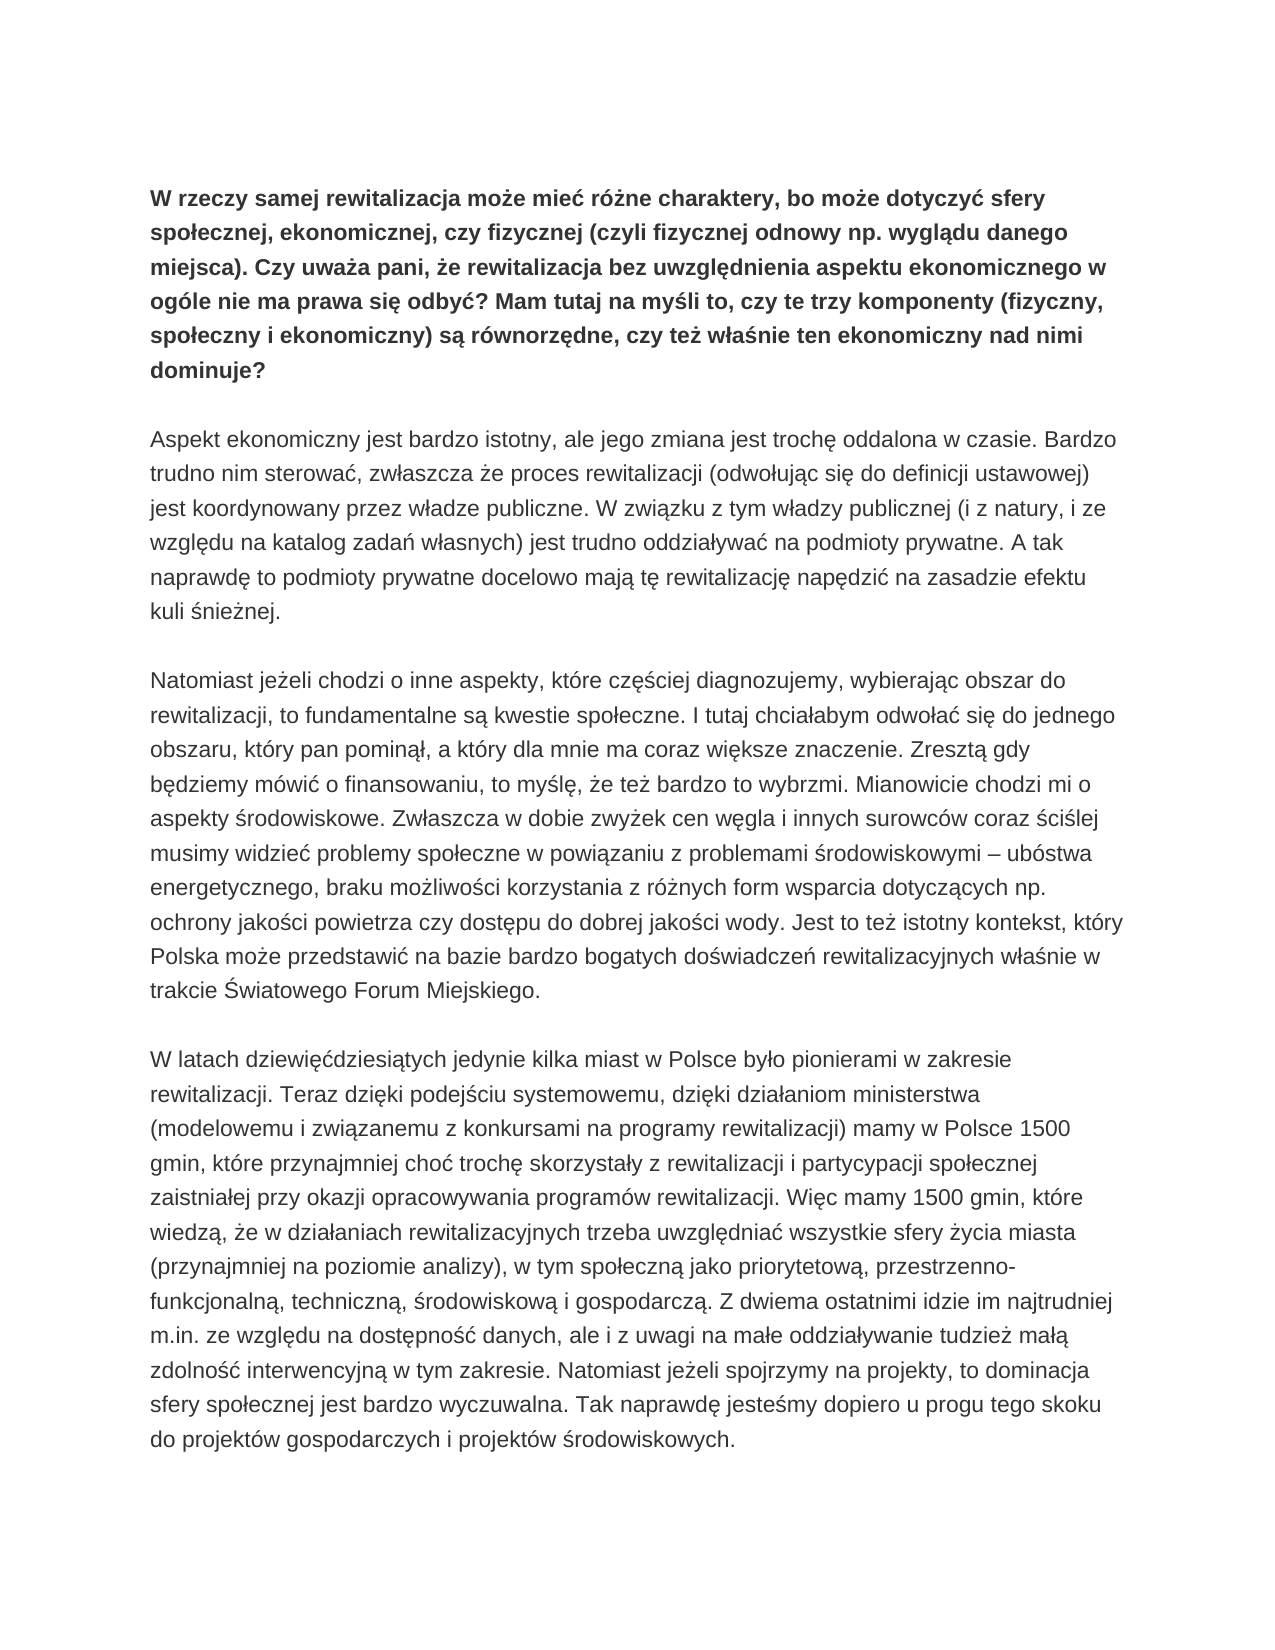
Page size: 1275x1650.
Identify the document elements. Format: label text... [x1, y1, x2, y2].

text W rzeczy samej rewitalizacja może mieć różne charaktery, bo może dotyczyć sfery społecznej, ekonomicznej, czy fizycznej (czyli fizycznej odnowy np. wyglądu danego miejsca). Czy uważa pani, że rewitalizacja bez uwzględnienia aspektu ekonomicznego w ogóle nie ma prawa się odbyć? Mam tutaj na myśli to, czy te trzy komponenty (fizyczny, społeczny i ekonomiczny) są równorzędne, czy też właśnie ten ekonomiczny nad nimi dominuje? [150, 184, 1125, 383]
text W latach dziewięćdziesiątych jedynie kilka miast w Polsce było pionierami w zakresie rewitalizacji. Teraz dzięki podejściu systemowemu, dzięki działaniom ministerstwa (modelowemu i związanemu z konkursami na programy rewitalizacji) mamy w Polsce 1500 gmin, które przynajmniej choć trochę skorzystały z rewitalizacji i partycypacji społecznej zaistniałej przy okazji opracowywania programów rewitalizacji. Więc mamy 1500 gmin, które wiedzą, że w działaniach rewitalizacyjnych trzeba uwzględniać wszystkie sfery życia miasta (przynajmniej na poziomie analizy), w tym społeczną jako priorytetową, przestrzenno-funkcjonalną, techniczną, środowiskową i gospodarczą. Z dwiema ostatnimi idzie im najtrudniej m.in. ze względu na dostępność danych, ale i z uwagi na małe oddziaływanie tudzież małą zdolność interwencyjną w tym zakresie. Natomiast jeżeli spojrzymy na projekty, to dominacja sfery społecznej jest bardzo wyczuwalna. Tak naprawdę jesteśmy dopiero u progu tego skoku do projektów gospodarczych i projektów środowiskowych. [150, 1046, 1125, 1452]
text Natomiast jeżeli chodzi o inne aspekty, które częściej diagnozujemy, wybierając obszar do rewitalizacji, to fundamentalne są kwestie społeczne. I tutaj chciałabym odwołać się do jednego obszaru, który pan pominął, a który dla mnie ma coraz większe znaczenie. Zresztą gdy będziemy mówić o finansowaniu, to myślę, że też bardzo to wybrzmi. Mianowicie chodzi mi o aspekty środowiskowe. Zwłaszcza w dobie zwyżek cen węgla i innych surowców coraz ściślej musimy widzieć problemy społeczne w powiązaniu z problemami środowiskowymi – ubóstwa energetycznego, braku możliwości korzystania z różnych form wsparcia dotyczących np. ochrony jakości powietrza czy dostępu do dobrej jakości wody. Jest to też istotny kontekst, który Polska może przedstawić na bazie bardzo bogatych doświadczeń rewitalizacyjnych właśnie w trakcie Światowego Forum Miejskiego. [150, 667, 1125, 1004]
text Aspekt ekonomiczny jest bardzo istotny, ale jego zmiana jest trochę oddalona w czasie. Bardzo trudno nim sterować, zwłaszcza że proces rewitalizacji (odwołując się do definicji ustawowej) jest koordynowany przez władze publiczne. W związku z tym władzy publicznej (i z natury, i ze względu na katalog zadań własnych) jest trudno oddziaływać na podmioty prywatne. A tak naprawdę to podmioty prywatne docelowo mają tę rewitalizację napędzić na zasadzie efektu kuli śnieżnej. [150, 426, 1125, 624]
